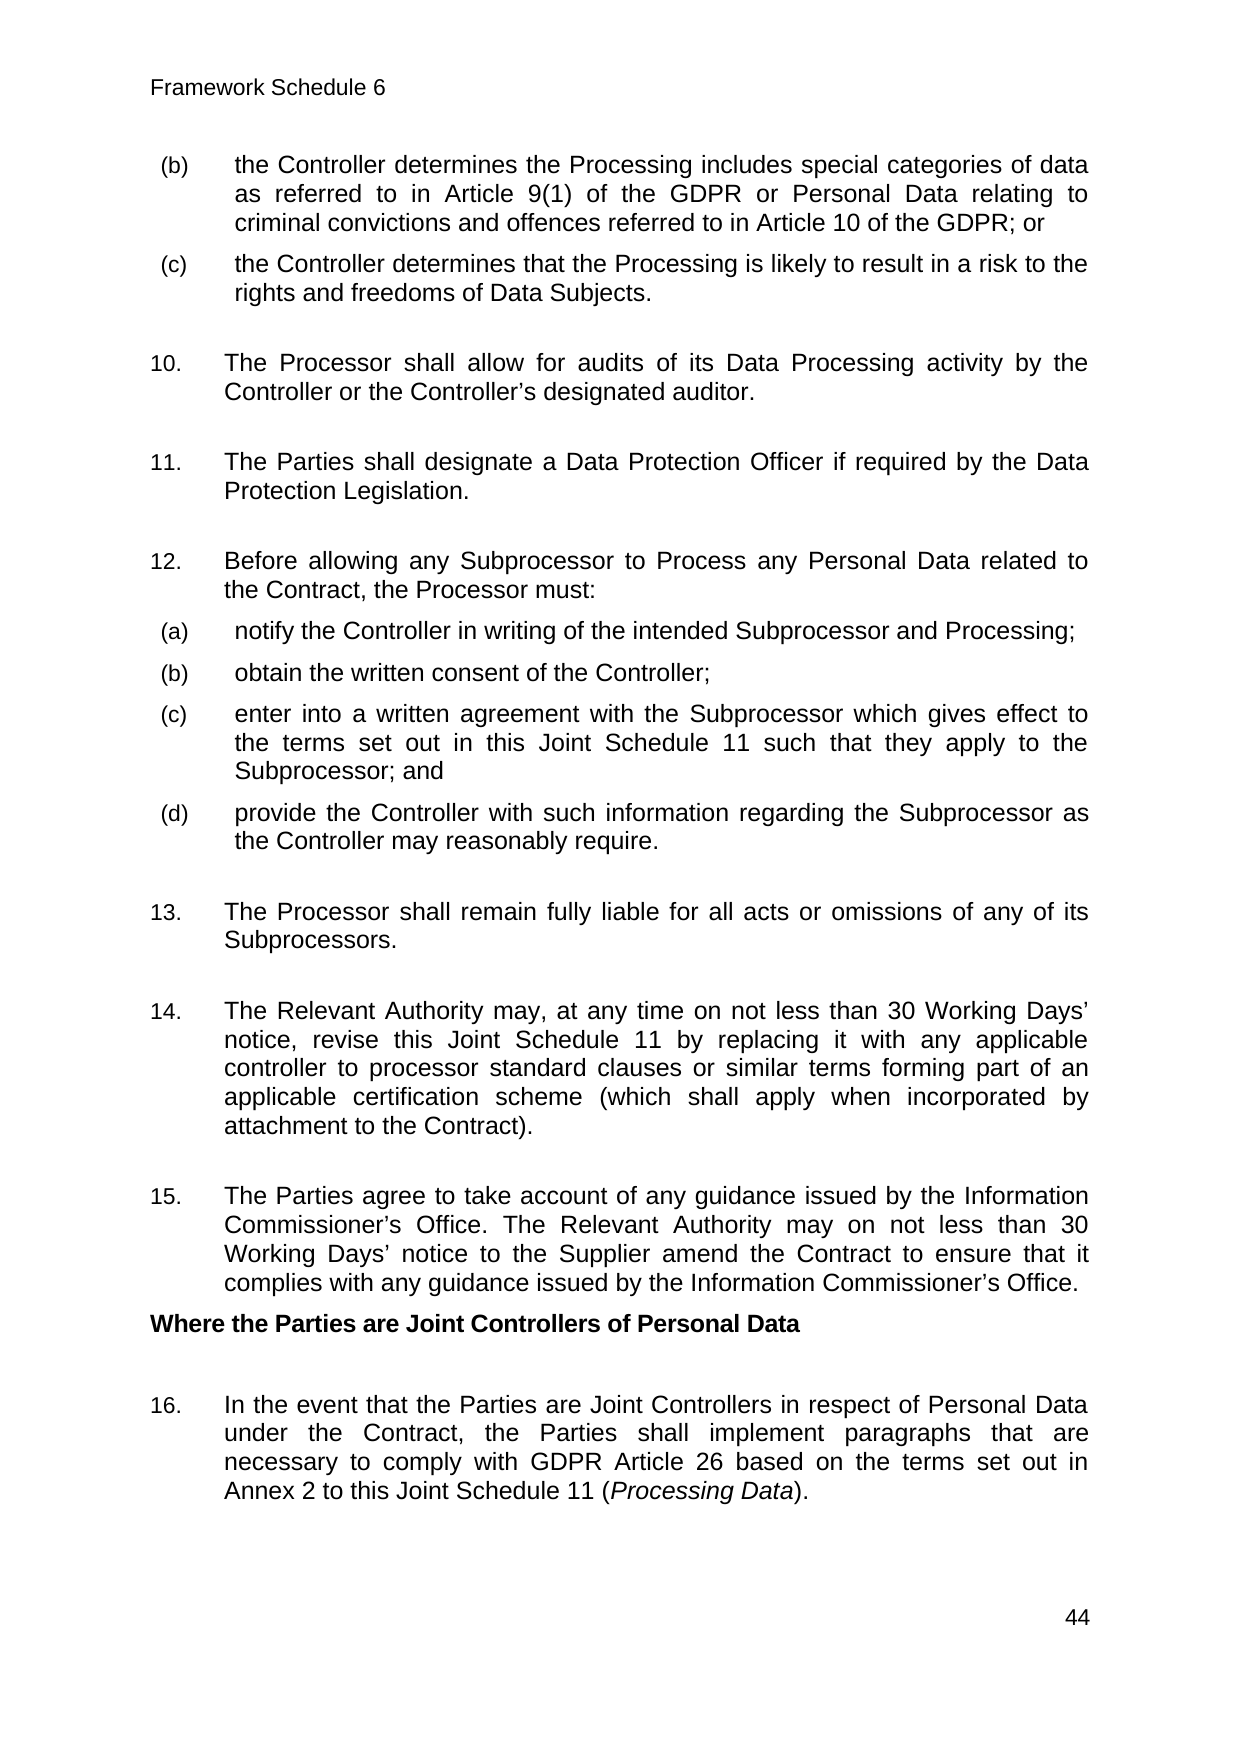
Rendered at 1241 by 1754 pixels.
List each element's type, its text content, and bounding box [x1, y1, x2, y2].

list the Controller determines the Processing includes special categories of data as referred to in Article 9(1) of the GDPR or Personal Data relating to criminal convictions and offences referred to in Article 10 of the GDPR; or [160, 150, 1090, 236]
list The Parties shall designate a Data Protection Officer if required by the Data Protection Legislation. [150, 447, 1090, 504]
list notify the Controller in writing of the intended Subprocessor and Processing; [160, 616, 1090, 645]
list The Processor shall allow for audits of its Data Processing activity by the Controller or the Controller’s designated auditor. [150, 348, 1090, 405]
list provide the Controller with such information regarding the Subprocessor as the Controller may reasonably require. [160, 797, 1090, 855]
text Where the Parties are Joint Controllers of Personal Data [150, 1309, 1090, 1337]
list the Controller determines that the Processing is likely to result in a risk to the rights and freedoms of Data Subjects. [160, 249, 1090, 306]
list The Relevant Authority may, at any time on not less than 30 Working Days’ notice, revise this Joint Schedule 11 by replacing it with any applicable controller to processor standard clauses or similar terms forming part of an applicable certification scheme (which shall apply when incorporated by attachment to the Contract). [150, 996, 1090, 1139]
list Before allowing any Subprocessor to Process any Personal Data related to the Contract, the Processor must: [150, 546, 1090, 604]
list In the event that the Parties are Joint Controllers in respect of Personal Data under the Contract, the Parties shall implement paragraphs that are necessary to comply with GDPR Article 26 based on the terms set out in Annex 2 to this Joint Schedule 11 (Processing Data). [150, 1389, 1090, 1504]
list obtain the written consent of the Controller; [160, 657, 1090, 686]
list The Processor shall remain fully liable for all acts or omissions of any of its Subprocessors. [150, 897, 1090, 954]
list The Parties agree to take account of any guidance issued by the Information Commissioner’s Office. The Relevant Authority may on not less than 30 Working Days’ notice to the Supplier amend the Contract to ensure that it complies with any guidance issued by the Information Commissioner’s Office. [150, 1181, 1090, 1296]
list enter into a written agreement with the Subprocessor which gives effect to the terms set out in this Joint Schedule 11 such that they apply to the Subprocessor; and [160, 699, 1090, 785]
